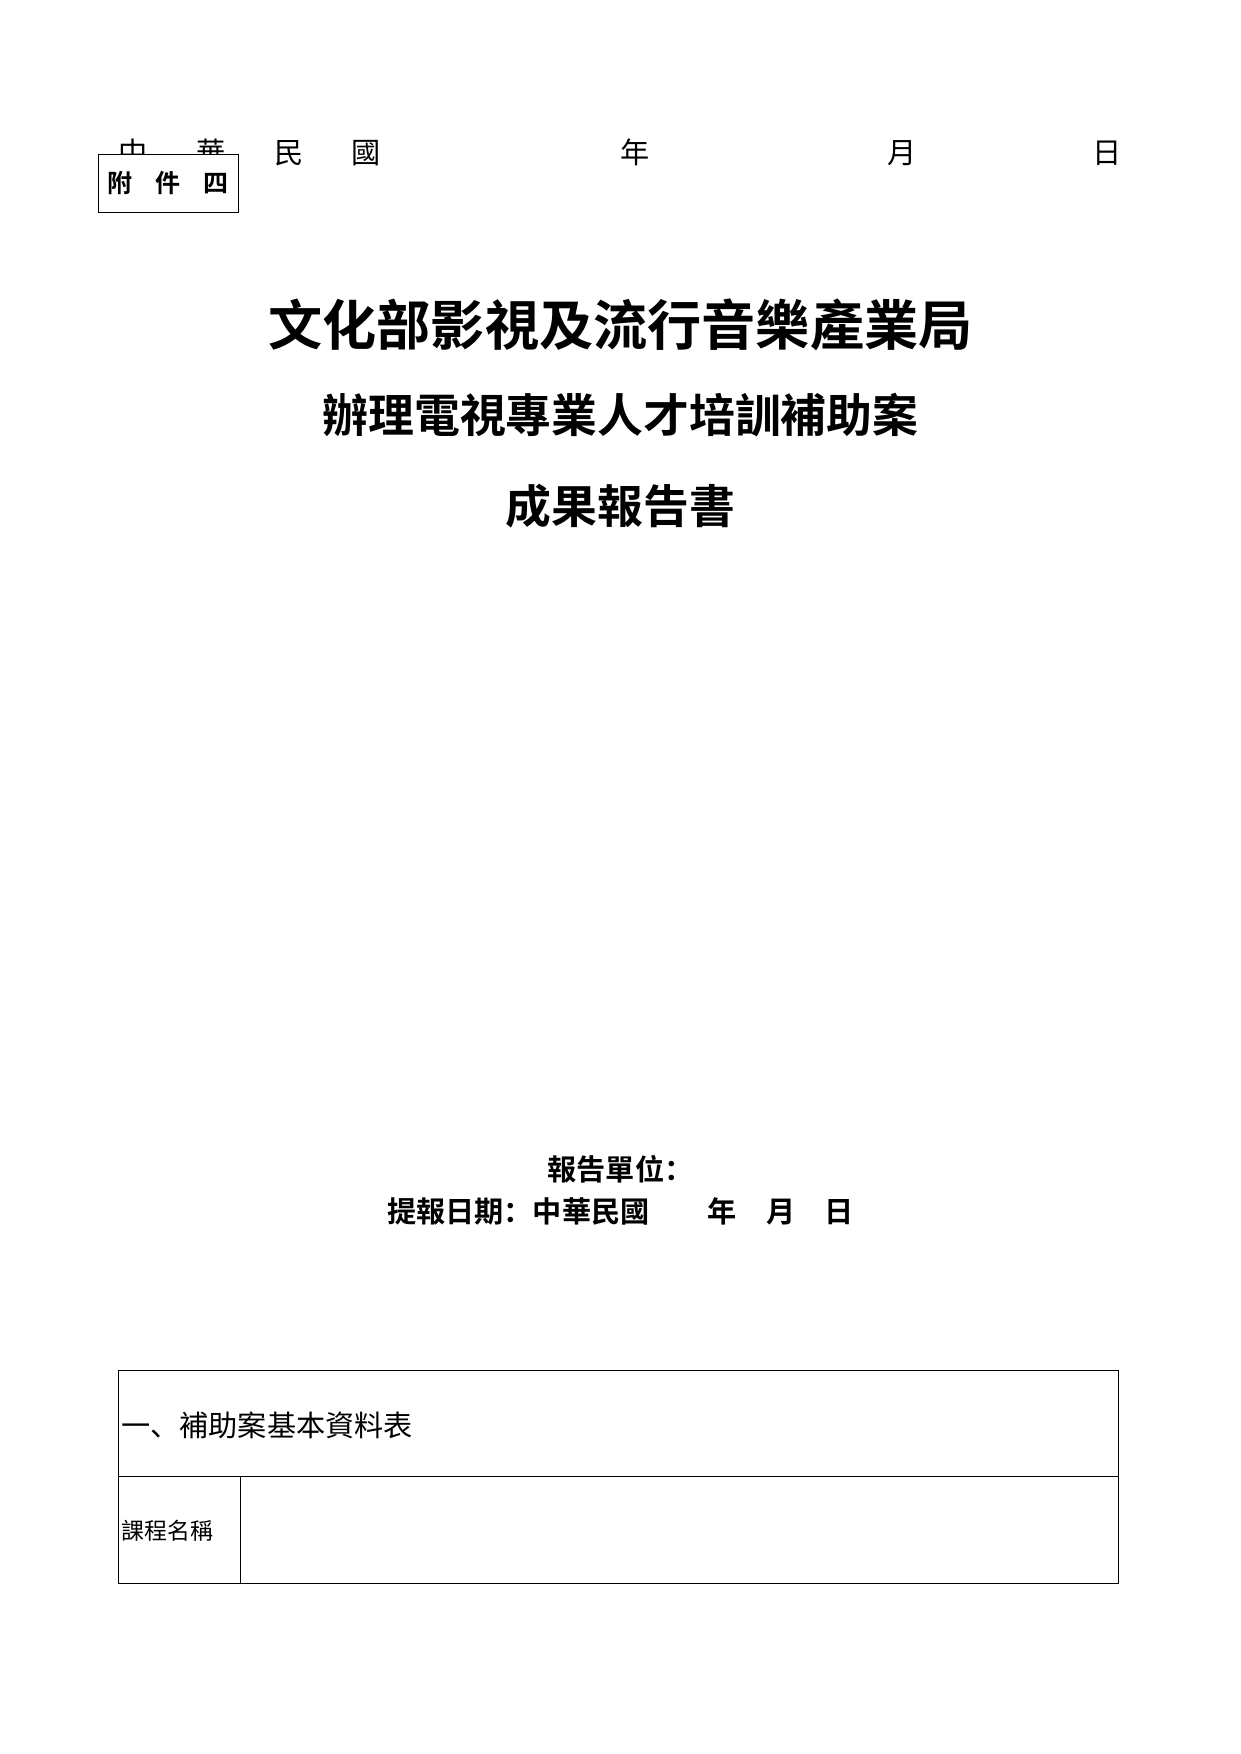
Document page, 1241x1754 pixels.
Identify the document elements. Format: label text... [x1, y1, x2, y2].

text 附件四 [107, 163, 229, 200]
text 文化部影視及流行音樂產業局 [118, 283, 1122, 361]
table_header 一、補助案基本資料表 [119, 1371, 1118, 1476]
text 提報日期：中華民國 年 月 日 [118, 1189, 1122, 1231]
text 辦理電視專業人才培訓補助案 [118, 389, 1122, 443]
table_cell 課程名稱 [119, 1477, 240, 1582]
text 報告單位： [118, 1147, 1122, 1189]
table_cell [241, 1477, 1118, 1582]
text 中華民國 年 月 日 [118, 130, 1122, 172]
text 成果報告書 [118, 471, 1122, 537]
